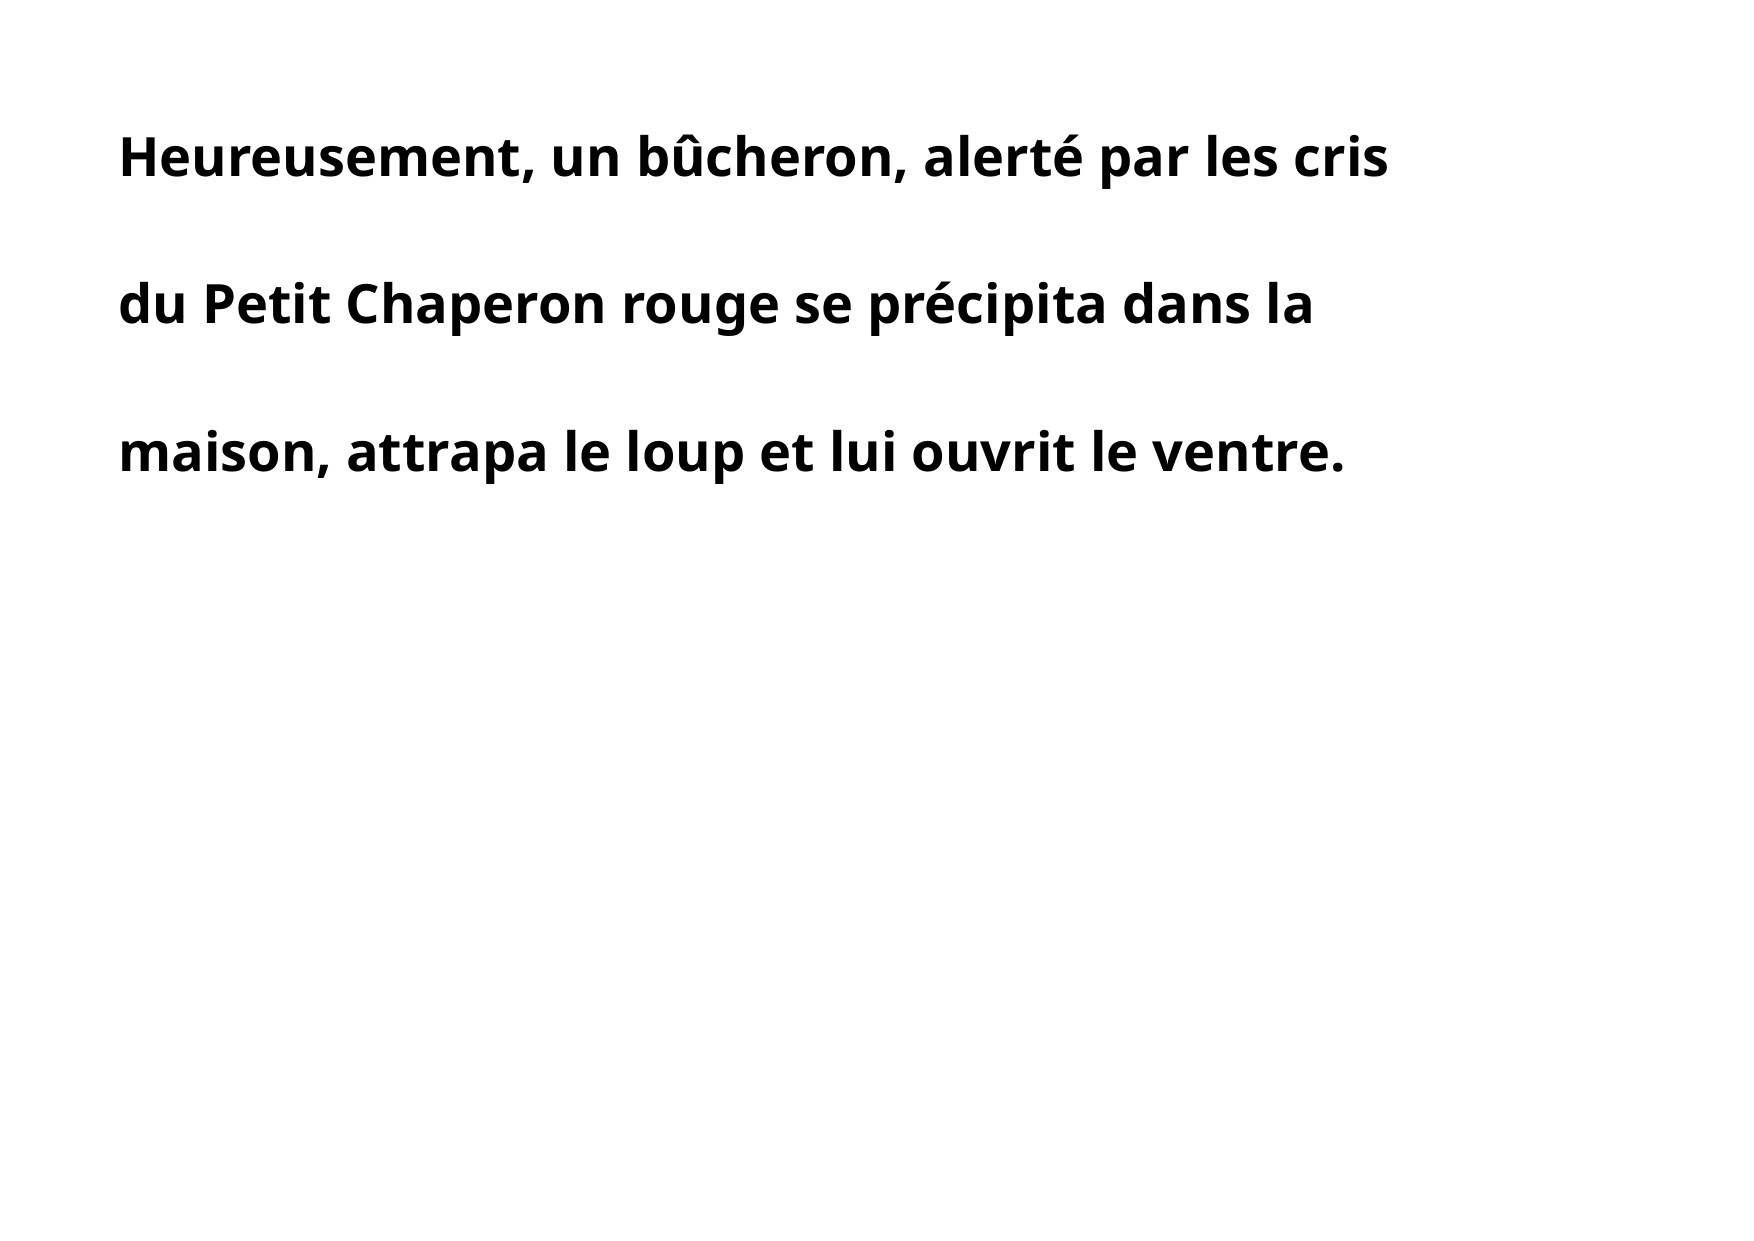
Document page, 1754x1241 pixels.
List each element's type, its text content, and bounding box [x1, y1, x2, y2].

text maison, attrapa le loup et lui ouvrit le ventre. [118, 413, 1636, 487]
text du Petit Chaperon rouge se précipita dans la [118, 266, 1636, 339]
text Heureusement, un bûcheron, alerté par les cris [118, 118, 1636, 192]
